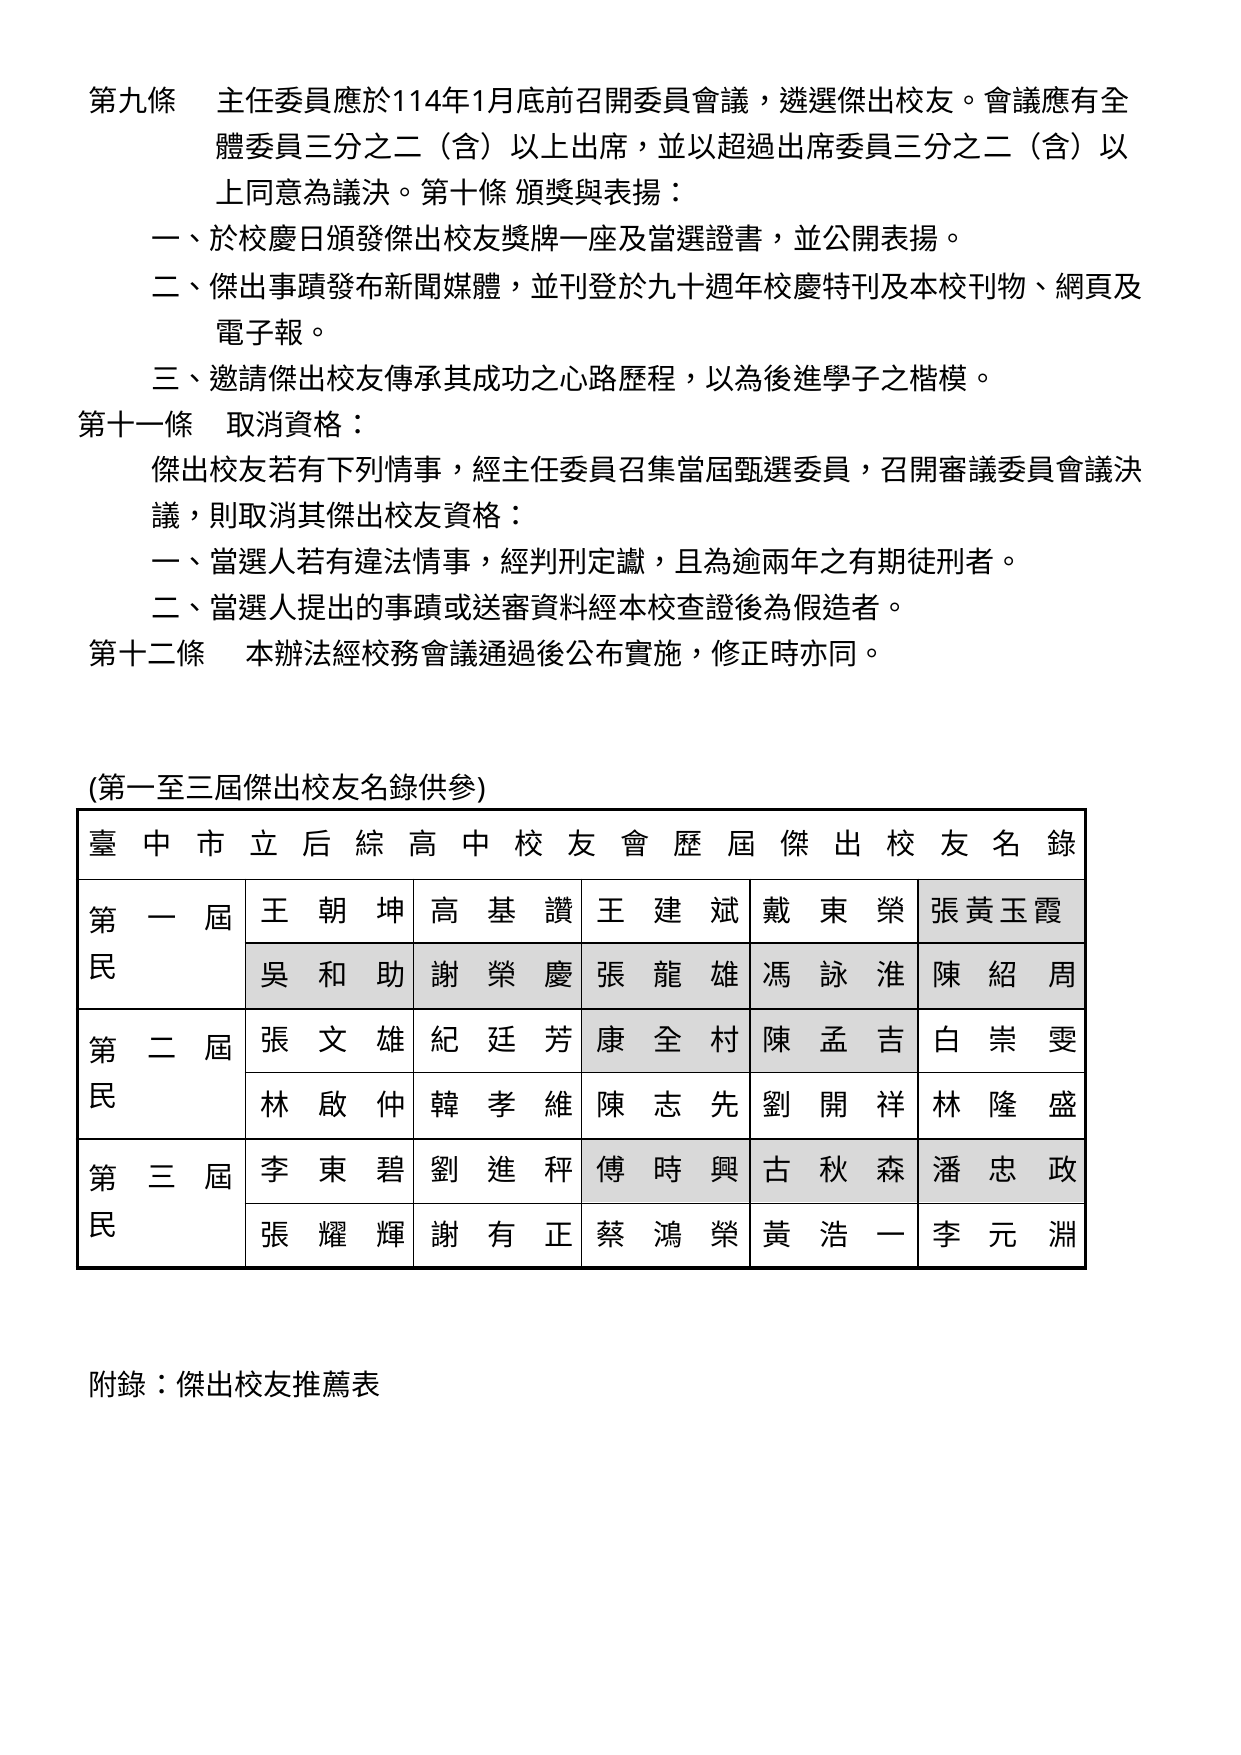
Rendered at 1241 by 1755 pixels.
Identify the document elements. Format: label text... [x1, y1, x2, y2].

table_cell 陳 孟 吉 [751, 1010, 917, 1072]
text 二、當選人提出的事蹟或送審資料經本校查證後為假造者。 [151, 582, 1089, 627]
table_cell 耀 [294, 1204, 349, 1266]
table_cell 盛 [1032, 1073, 1084, 1138]
table_cell 潘 [919, 1140, 977, 1202]
table_cell 林 [246, 1073, 294, 1138]
text 一、當選人若有違法情事，經判刑定讞，且為逾兩年之有期徒刑者。 [151, 536, 1089, 582]
table_cell 古 秋 森 [751, 1140, 917, 1202]
table_cell 朝 [294, 880, 349, 942]
table_cell 謝 有 正 [414, 1204, 581, 1266]
table_header 友 [918, 811, 977, 878]
table_cell 張 [246, 1010, 294, 1072]
table_cell 戴 東 榮 [751, 880, 917, 942]
table_cell 劉 進 秤 [414, 1140, 581, 1202]
table_header 中 市 [130, 811, 245, 878]
table_cell 助 [349, 944, 413, 1008]
table_cell 第民 [79, 1010, 130, 1138]
table_cell 東 [294, 1140, 349, 1202]
table_cell 忠 [977, 1140, 1032, 1202]
table_cell 紹 [977, 944, 1032, 1008]
table_cell 隆 [977, 1073, 1032, 1138]
table_cell 馮 詠 淮 [751, 944, 917, 1008]
table_header 綜 高 中 校 友 會 歷 屆 傑 出 校 [349, 811, 918, 878]
table_cell 劉 開 祥 [751, 1073, 917, 1138]
table_header 名 [977, 811, 1032, 878]
text (第一至三屆傑出校友名錄供參) [89, 762, 535, 808]
table_cell 屆 [190, 1010, 245, 1138]
table_cell 坤 [349, 880, 413, 942]
table_cell 輝 [349, 1204, 413, 1266]
table_cell 張黃玉霞 [919, 880, 1084, 942]
table_cell 陳 [919, 944, 977, 1008]
table_cell 啟 [294, 1073, 349, 1138]
table_cell 紀 廷 芳 [414, 1010, 581, 1072]
text 傑出校友若有下列情事，經主任委員召集當屆甄選委員，召開審議委員會議決議，則取消其傑出校友資格： [151, 444, 1153, 536]
table_cell 蔡 鴻 榮 [582, 1204, 749, 1266]
table_cell 三 [130, 1140, 190, 1266]
table_cell 王 建 斌 [582, 880, 749, 942]
table_cell 第民 [79, 880, 130, 1008]
text 一、於校慶日頒發傑出校友獎牌一座及當選證書，並公開表揚。 [151, 212, 1166, 258]
table_cell 康 全 村 [582, 1010, 749, 1072]
table_cell 李 [919, 1204, 977, 1266]
table_cell 和 [294, 944, 349, 1008]
table_cell 周 [1032, 944, 1084, 1008]
table_cell 文 [294, 1010, 349, 1072]
table_cell 李 [246, 1140, 294, 1202]
table_cell 吳 [246, 944, 294, 1008]
table_cell 一 [130, 880, 190, 1008]
table_cell 陳 志 先 [582, 1073, 749, 1138]
text 附錄：傑出校友推薦表 [89, 1358, 417, 1404]
table_cell 崇 [977, 1010, 1032, 1072]
table_cell 傅 時 興 [582, 1140, 749, 1202]
table_cell 林 [919, 1073, 977, 1138]
table_cell 仲 [349, 1073, 413, 1138]
table_cell 元 [977, 1204, 1032, 1266]
text 二、傑出事蹟發布新聞媒體，並刊登於九十週年校慶特刊及本校刊物、網頁及電子報。 [151, 261, 1153, 352]
table_cell 淵 [1032, 1204, 1084, 1266]
table_header 立 [245, 811, 294, 878]
table_header 后 [294, 811, 349, 878]
table_cell 第民 [79, 1140, 130, 1266]
text 第十二條 本辦法經校務會議通過後公布實施，修正時亦同。 [89, 627, 1166, 673]
table_cell 白 [919, 1010, 977, 1072]
text 第十一條 取消資格： [77, 398, 1058, 444]
table_cell 雄 [349, 1010, 413, 1072]
table_cell 屆 [190, 1140, 245, 1266]
table_cell 屆 [190, 880, 245, 1008]
table_cell 韓 孝 維 [414, 1073, 581, 1138]
table_cell 雯 [1032, 1010, 1084, 1072]
table_header 臺 [79, 811, 130, 878]
table_cell 二 [130, 1010, 190, 1138]
text 第九條 主任委員應於114年1月底前召開委員會議，遴選傑出校友。會議應有全體委員三分之二（含）以上出席，並以超過出席委員三分之二（含）以上同意為議決。第十條 頒獎與表揚： [89, 75, 1152, 212]
table_cell 碧 [349, 1140, 413, 1202]
table_cell 黃 浩 一 [751, 1204, 917, 1266]
table_cell 謝 榮 慶 [414, 944, 581, 1008]
table_header 錄 [1032, 811, 1084, 878]
text 三、邀請傑出校友傳承其成功之心路歷程，以為後進學子之楷模。 [89, 352, 1058, 398]
table_cell 張 [246, 1204, 294, 1266]
table_cell 張 龍 雄 [582, 944, 749, 1008]
table_cell 王 [246, 880, 294, 942]
table_cell 政 [1032, 1140, 1084, 1202]
table_cell 高 基 讚 [414, 880, 581, 942]
